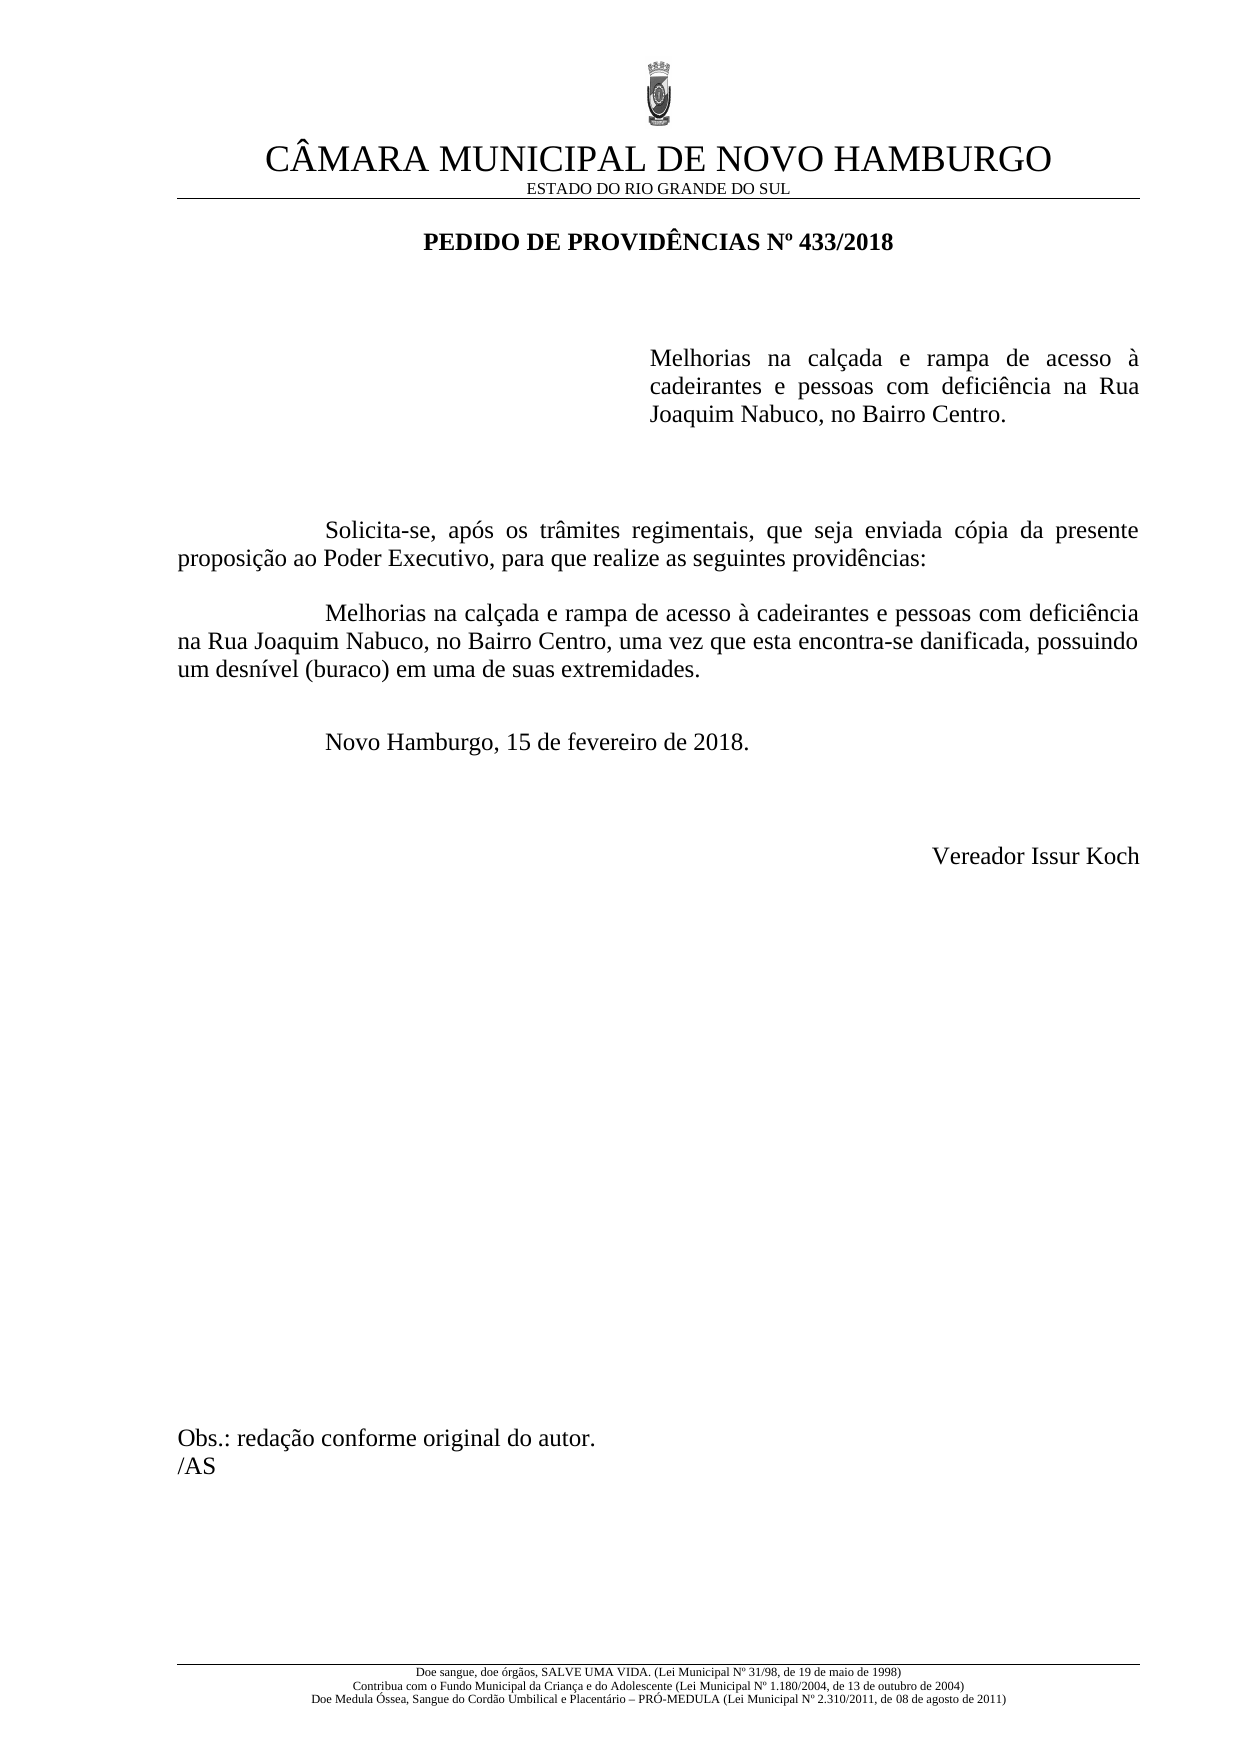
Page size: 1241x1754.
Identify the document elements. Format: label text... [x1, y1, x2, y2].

text PEDIDO DE PROVIDÊNCIAS Nº 433/2018 [177, 228, 1140, 256]
text Vereador Issur Koch [177, 842, 1140, 870]
text Melhorias na calçada e rampa de acesso à cadeirantes e pessoas com deficiência na Rua Joaquim Nabuco, no Bairro Centro. [649, 344, 1140, 428]
text Solicita-se, após os trâmites regimentais, que seja enviada cópia da presente proposição ao Poder Executivo, para que realize as seguintes providências: [177, 516, 1140, 572]
text Melhorias na calçada e rampa de acesso à cadeirantes e pessoas com deficiência na Rua Joaquim Nabuco, no Bairro Centro, uma vez que esta encontra-se danificada, possuindo um desnível (buraco) em uma de suas extremidades. [177, 599, 1140, 682]
text Obs.: redação conforme original do autor. [177, 1424, 1140, 1452]
text /AS [177, 1452, 1140, 1479]
text Novo Hamburgo, 15 de fevereiro de 2018. [177, 728, 1140, 756]
